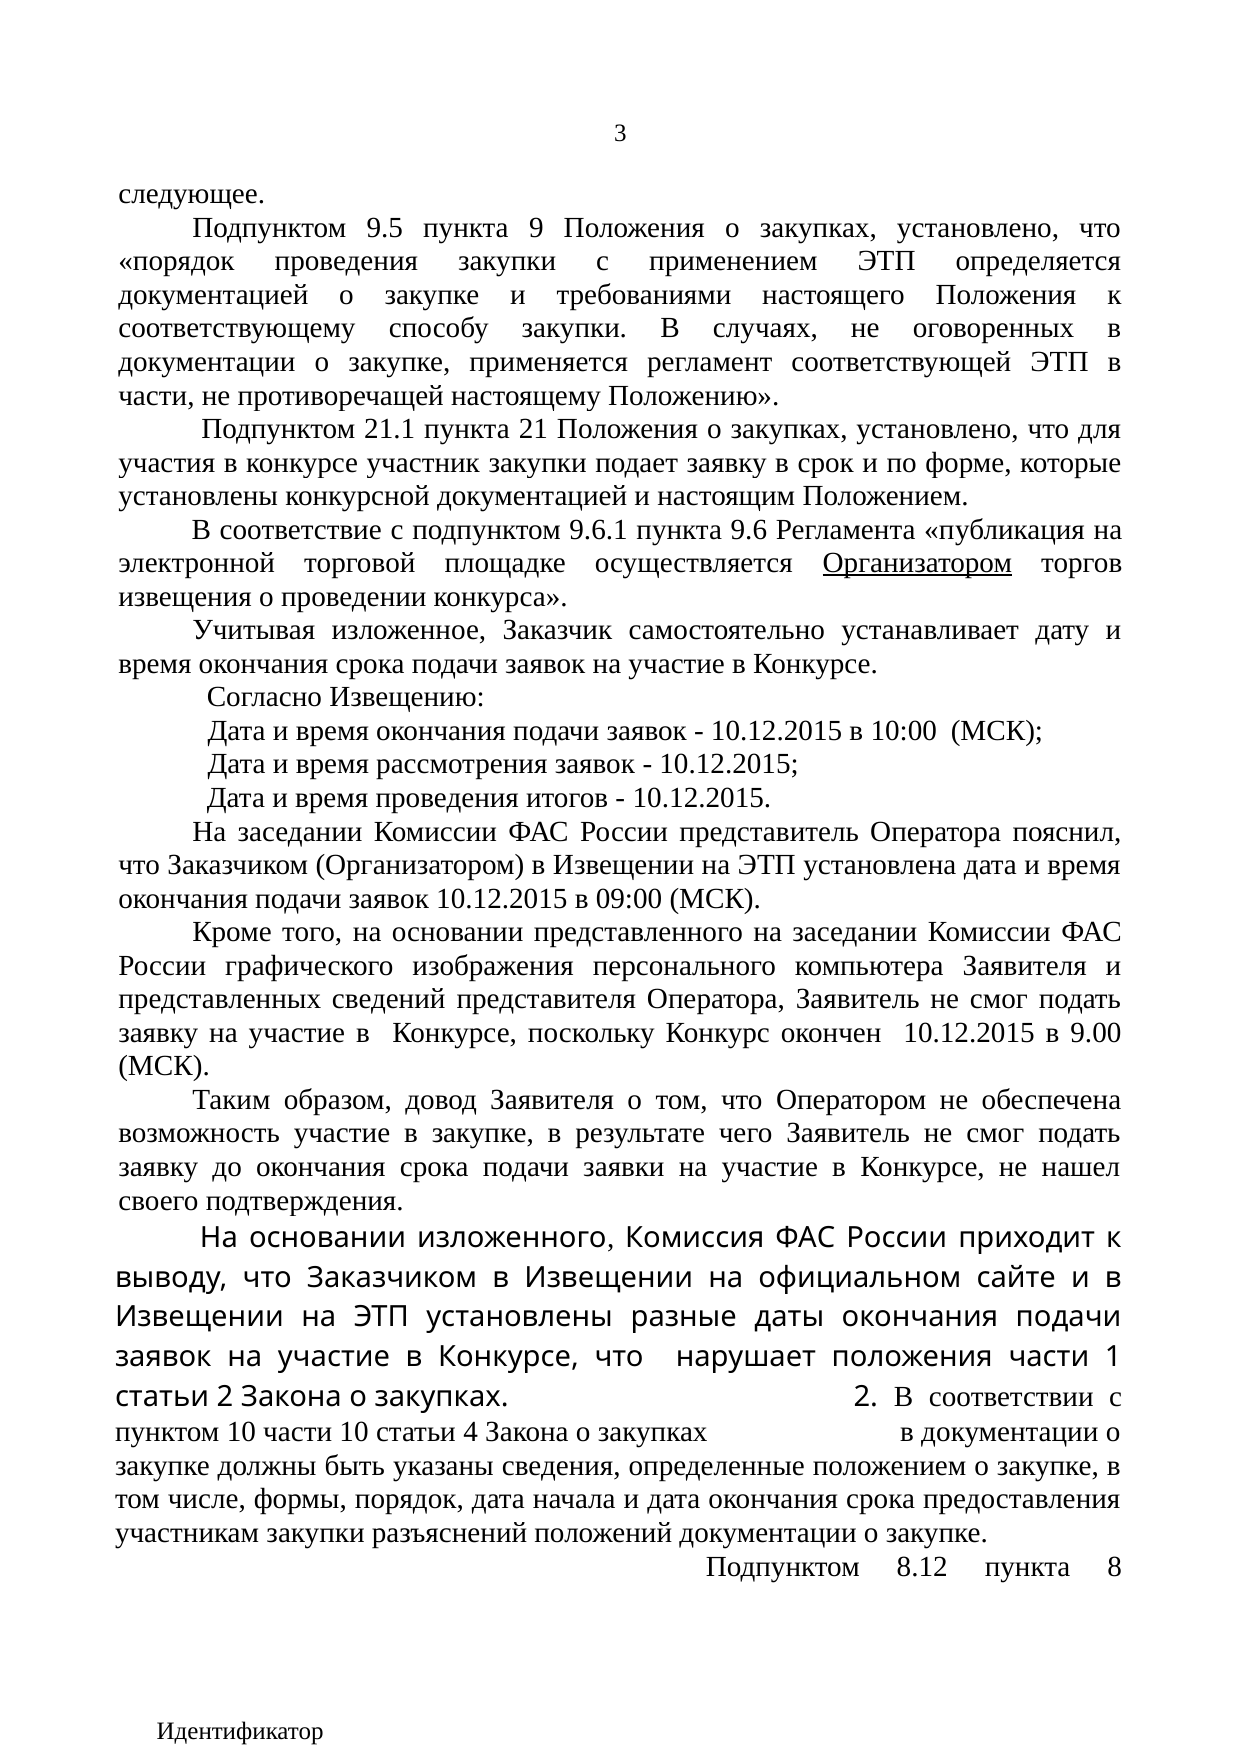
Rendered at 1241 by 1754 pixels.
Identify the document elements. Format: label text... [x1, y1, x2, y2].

text Учитывая изложенное, Заказчик самостоятельно устанавливает дату и время окончания срока подачи заявок на участие в Конкурсе. Согласно Извещению: [118, 612, 1122, 713]
text следующее. Подпунктом 9.5 пункта 9 Положения о закупках, установлено, что «порядок проведения закупки с применением ЭТП определяется документацией о закупке и требованиями настоящего Положения к соответствующему способу закупки. В случаях, не оговоренных в документации о закупке, применяется регламент соответствующей ЭТП в части, не противоречащей настоящему Положению». Подпунктом 21.1 пункта 21 Положения о закупках, установлено, что для участия в конкурсе участник закупки подает заявку в срок и по форме, которые установлены конкурсной документацией и настоящим Положением. [118, 176, 1122, 512]
text Дата и время рассмотрения заявок - 10.12.2015; [118, 747, 1122, 780]
list На основании изложенного, Комиссия ФАС России приходит к выводу, что Заказчиком в Извещении на официальном сайте и в Извещении на ЭТП установлены разные даты окончания подачи заявок на участие в Конкурсе, что нарушает положения части 1 статьи 2 Закона о закупках. 2. В соответствии с пунктом 10 части 10 статьи 4 Закона о закупках в документации о закупке должны быть указаны сведения, определенные положением о закупке, в том числе, формы, порядок, дата начала и дата окончания срока предоставления участникам закупки разъяснений положений документации о закупке. Подпунктом 8.12 пункта 8 [115, 1216, 1122, 1582]
text Таким образом, довод Заявителя о том, что Оператором не обеспечена возможность участие в закупке, в результате чего Заявитель не смог подать заявку до окончания срока подачи заявки на участие в Конкурсе, не нашел своего подтверждения. [118, 1082, 1122, 1216]
text В соответствие с подпунктом 9.6.1 пункта 9.6 Регламента «публикация на электронной торговой площадке осуществляется Организатором торгов извещения о проведении конкурса». [118, 512, 1122, 612]
text Дата и время проведения итогов - 10.12.2015. На заседании Комиссии ФАС России представитель Оператора пояснил, что Заказчиком (Организатором) в Извещении на ЭТП установлена дата и время окончания подачи заявок 10.12.2015 в 09:00 (МСК). Кроме того, на основании представленного на заседании Комиссии ФАС России графического изображения персонального компьютера Заявителя и представленных сведений представителя Оператора, Заявитель не смог подать заявку на участие в Конкурсе, поскольку Конкурс окончен 10.12.2015 в 9.00 (МСК). [118, 780, 1122, 1082]
text Дата и время окончания подачи заявок - 10.12.2015 в 10:00 (МСК); [118, 713, 1122, 747]
